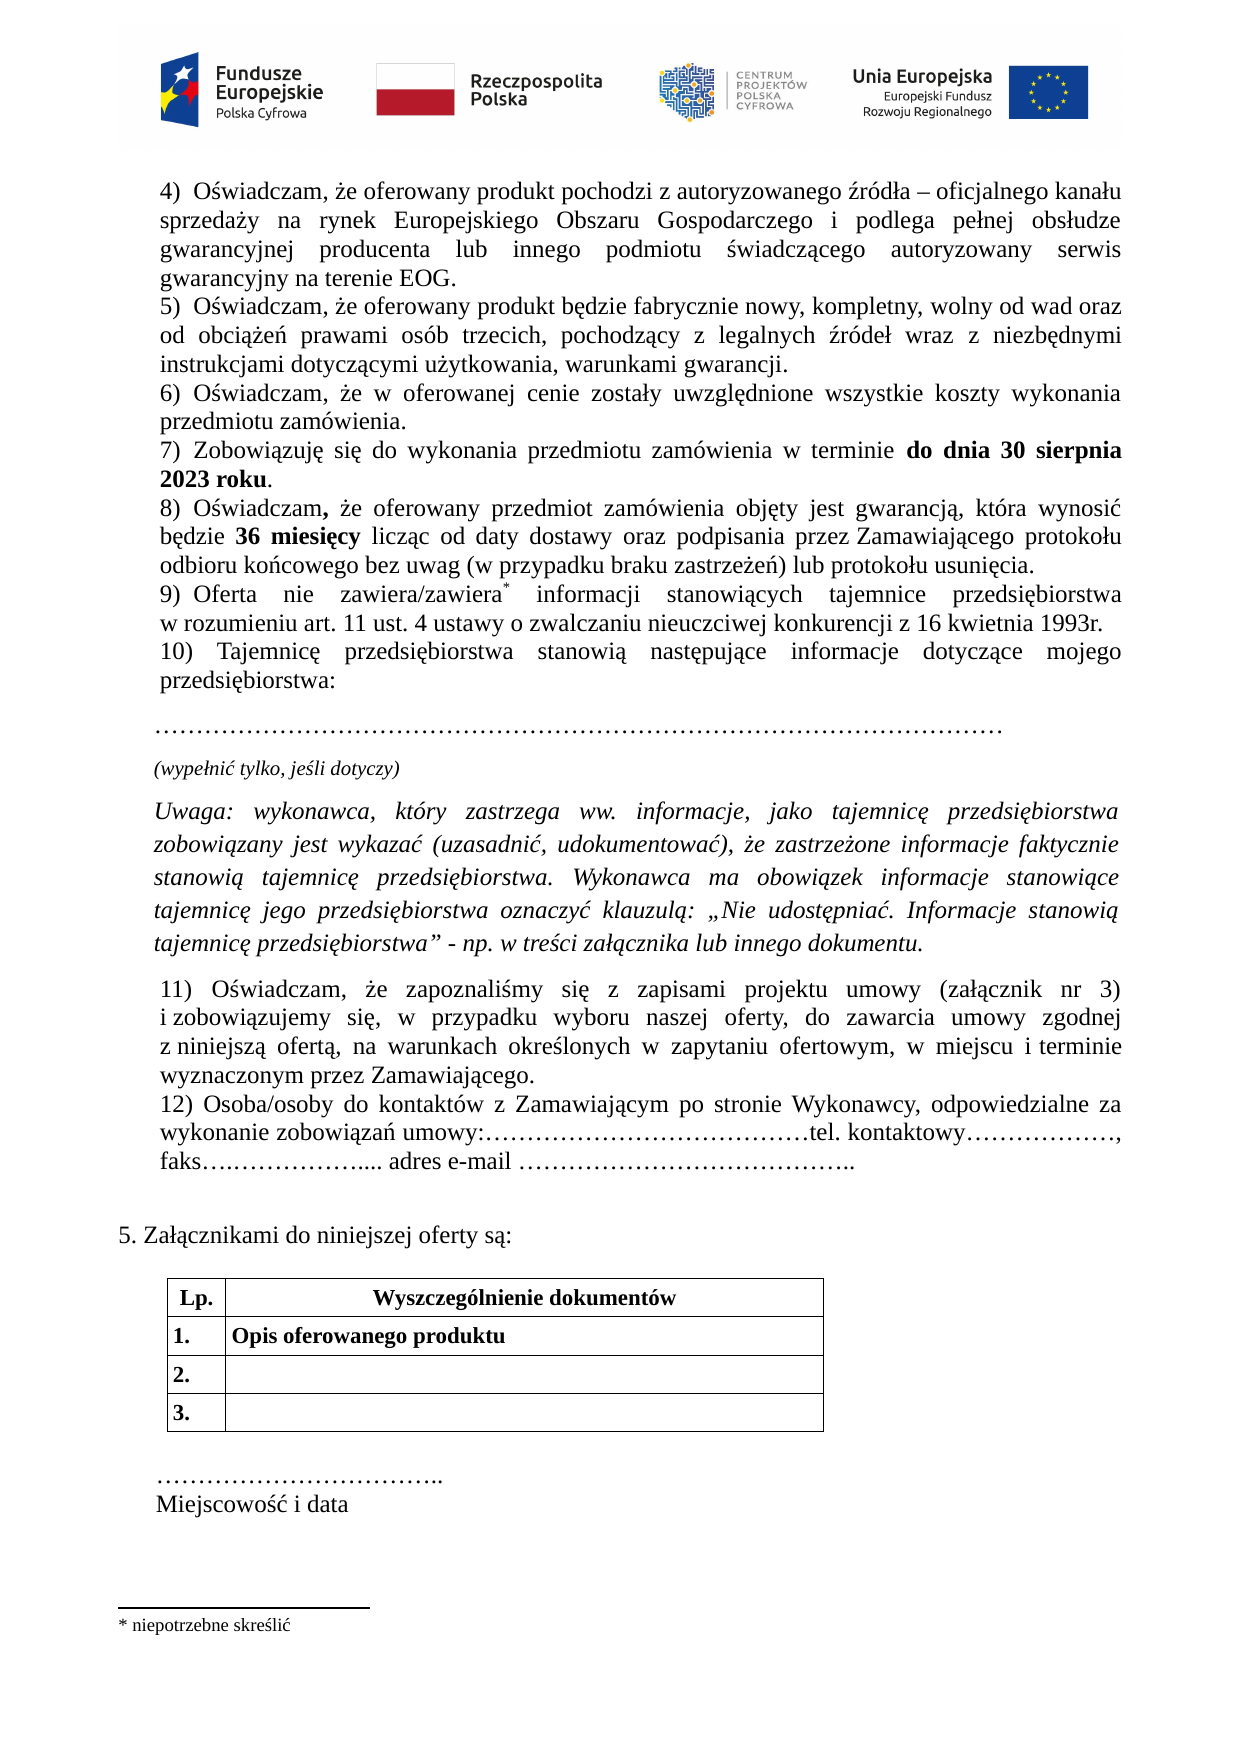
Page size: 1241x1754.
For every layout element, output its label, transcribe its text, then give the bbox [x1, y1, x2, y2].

list Oświadczam, że zapoznaliśmy się z zapisami projektu umowy (załącznik nr 3) i zobowiązujemy się, w przypadku wyboru naszej oferty, do zawarcia umowy zgodnej z niniejszą ofertą, na warunkach określonych w zapytaniu ofertowym, w miejscu i terminie wyznaczonym przez Zamawiającego. [159, 974, 1122, 1089]
list Zobowiązuję się do wykonania przedmiotu zamówienia w terminie do dnia 30 sierpnia 2023 roku. [159, 435, 1122, 493]
list Oferta nie zawiera/zawiera informacji stanowiących tajemnice przedsiębiorstwa w rozumieniu art. 11 ust. 4 ustawy o zwalczaniu nieuczciwej konkurencji z 16 kwietnia 1993r. [159, 579, 1122, 636]
list Tajemnicę przedsiębiorstwa stanowią następujące informacje dotyczące mojego przedsiębiorstwa: [159, 636, 1122, 694]
list Osoba/osoby do kontaktów z Zamawiającym po stronie Wykonawcy, odpowiedzialne za wykonanie zobowiązań umowy:…………………………………tel. kontaktowy………………, faks….…………….... adres e-mail ………………………………….. [159, 1089, 1122, 1175]
list Miejscowość i data [118, 1489, 1122, 1518]
table_cell [226, 1356, 823, 1393]
table_header Wyszczególnienie dokumentów [226, 1279, 823, 1316]
list ………………………………………………………………………………………… [136, 711, 1122, 739]
table_cell [226, 1394, 823, 1431]
list Oświadczam, że oferowany przedmiot zamówienia objęty jest gwarancją, która wynosić będzie 36 miesięcy licząc od daty dostawy oraz podpisania przez Zamawiającego protokołu odbioru końcowego bez uwag (w przypadku braku zastrzeżeń) lub protokołu usunięcia. [159, 493, 1122, 579]
list …………………………….. [118, 1461, 1122, 1489]
list Oświadczam, że oferowany produkt pochodzi z autoryzowanego źródła – oficjalnego kanału sprzedaży na rynek Europejskiego Obszaru Gospodarczego i podlega pełnej obsłudze gwarancyjnej producenta lub innego podmiotu świadczącego autoryzowany serwis gwarancyjny na terenie EOG. [159, 176, 1122, 291]
table_cell 1. [168, 1317, 225, 1354]
table_cell Opis oferowanego produktu [226, 1317, 823, 1354]
list Uwaga: wykonawca, który zastrzega ww. informacje, jako tajemnicę przedsiębiorstwa zobowiązany jest wykazać (uzasadnić, udokumentować), że zastrzeżone informacje faktycznie stanowią tajemnicę przedsiębiorstwa. Wykonawca ma obowiązek informacje stanowiące tajemnicę jego przedsiębiorstwa oznaczyć klauzulą: „Nie udostępniać. Informacje stanowią tajemnicę przedsiębiorstwa” - np. w treści załącznika lub innego dokumentu. [136, 796, 1122, 957]
text 5. Załącznikami do niniejszej oferty są: [118, 1220, 1122, 1249]
table_cell 3. [168, 1394, 225, 1431]
list niepotrzebne skreślić [118, 1614, 1122, 1636]
list (wypełnić tylko, jeśli dotyczy) [136, 756, 1122, 780]
table_header Lp. [168, 1279, 225, 1316]
table_cell 2. [168, 1356, 225, 1393]
list Oświadczam, że w oferowanej cenie zostały uwzględnione wszystkie koszty wykonania przedmiotu zamówienia. [159, 378, 1122, 435]
list Oświadczam, że oferowany produkt będzie fabrycznie nowy, kompletny, wolny od wad oraz od obciążeń prawami osób trzecich, pochodzący z legalnych źródeł wraz z niezbędnymi instrukcjami dotyczącymi użytkowania, warunkami gwarancji. [159, 291, 1122, 378]
picture [118, 24, 1123, 150]
